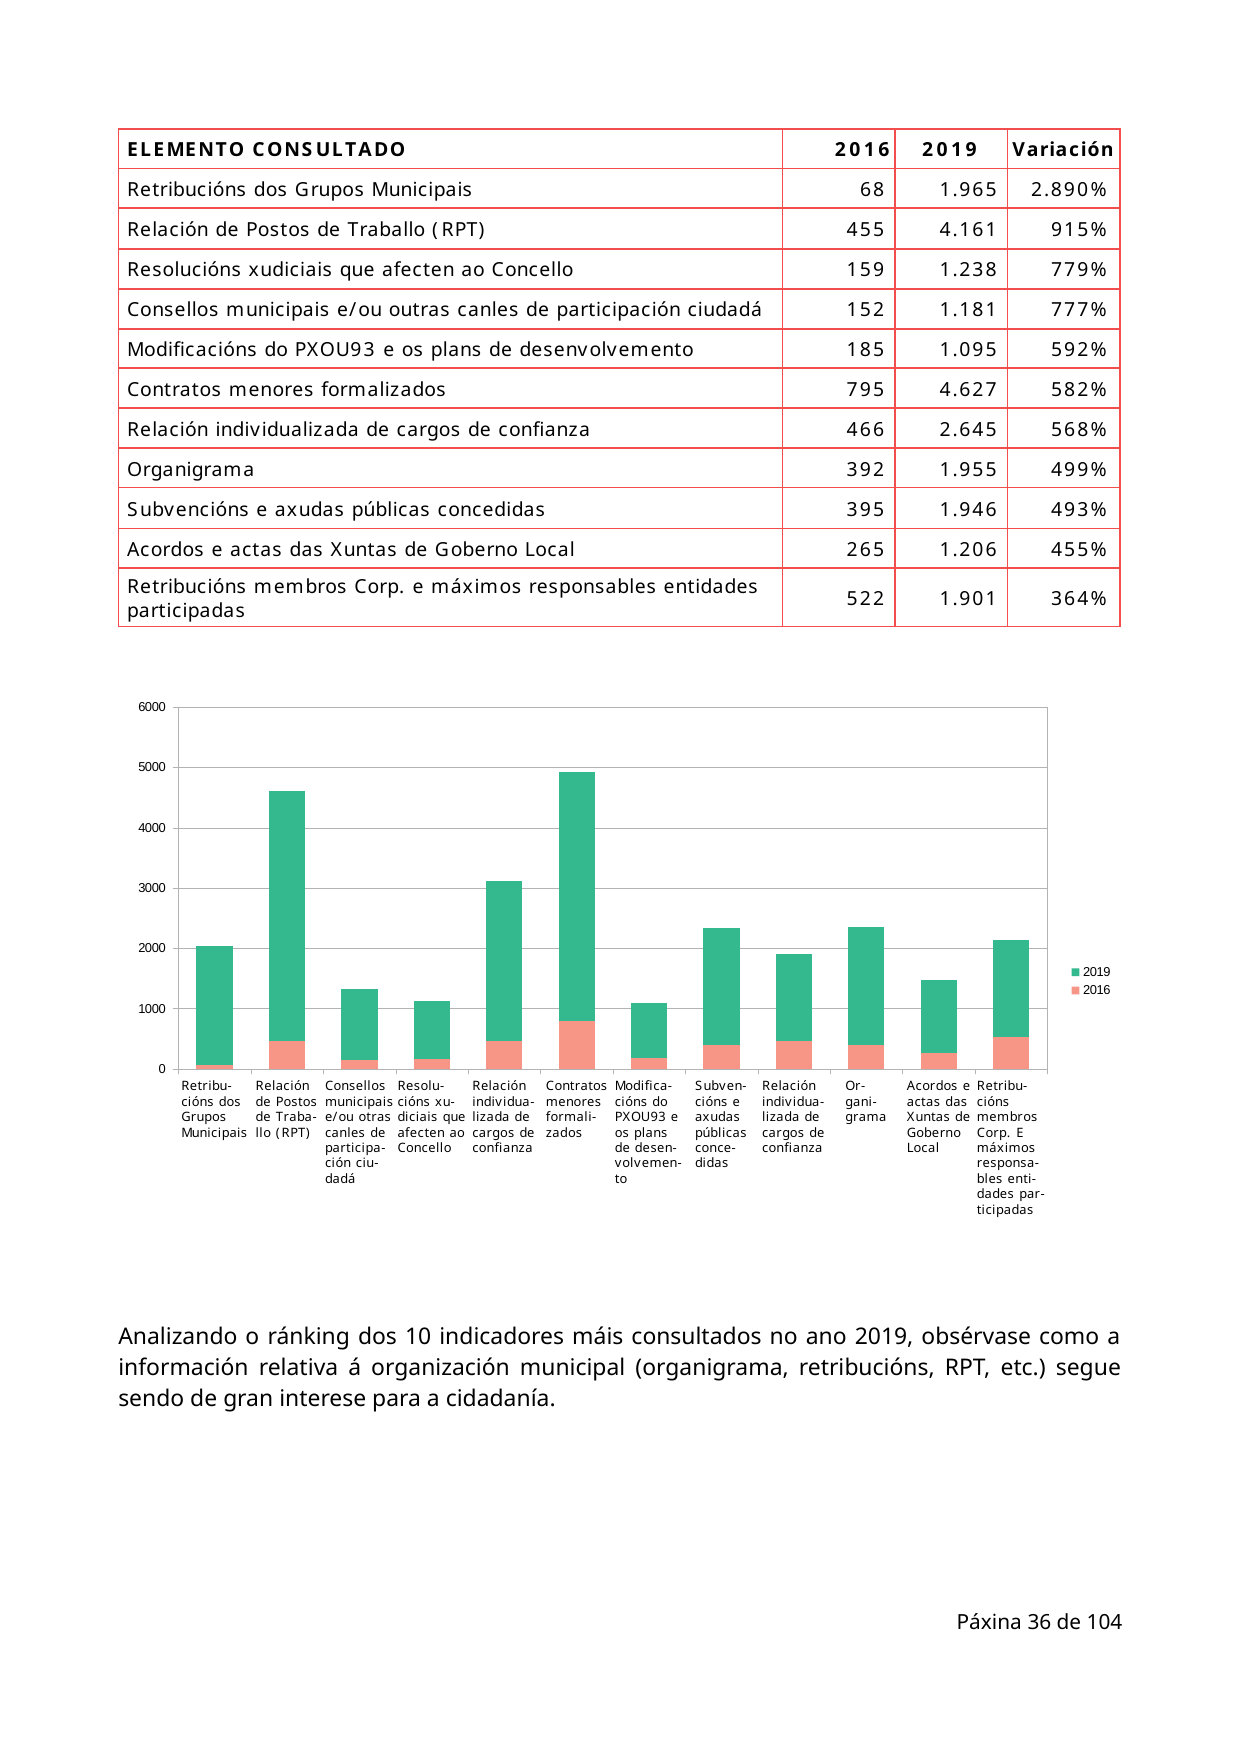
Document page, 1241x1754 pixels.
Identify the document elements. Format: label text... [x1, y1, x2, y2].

text Analizando o ránking dos 10 indicadores máis consultados no ano 2019, obsérvase como a información relativa á organización municipal (organigrama, retribucións, RPT, etc.) segue sendo de gran interese para a cidadanía. [118, 1319, 1122, 1413]
